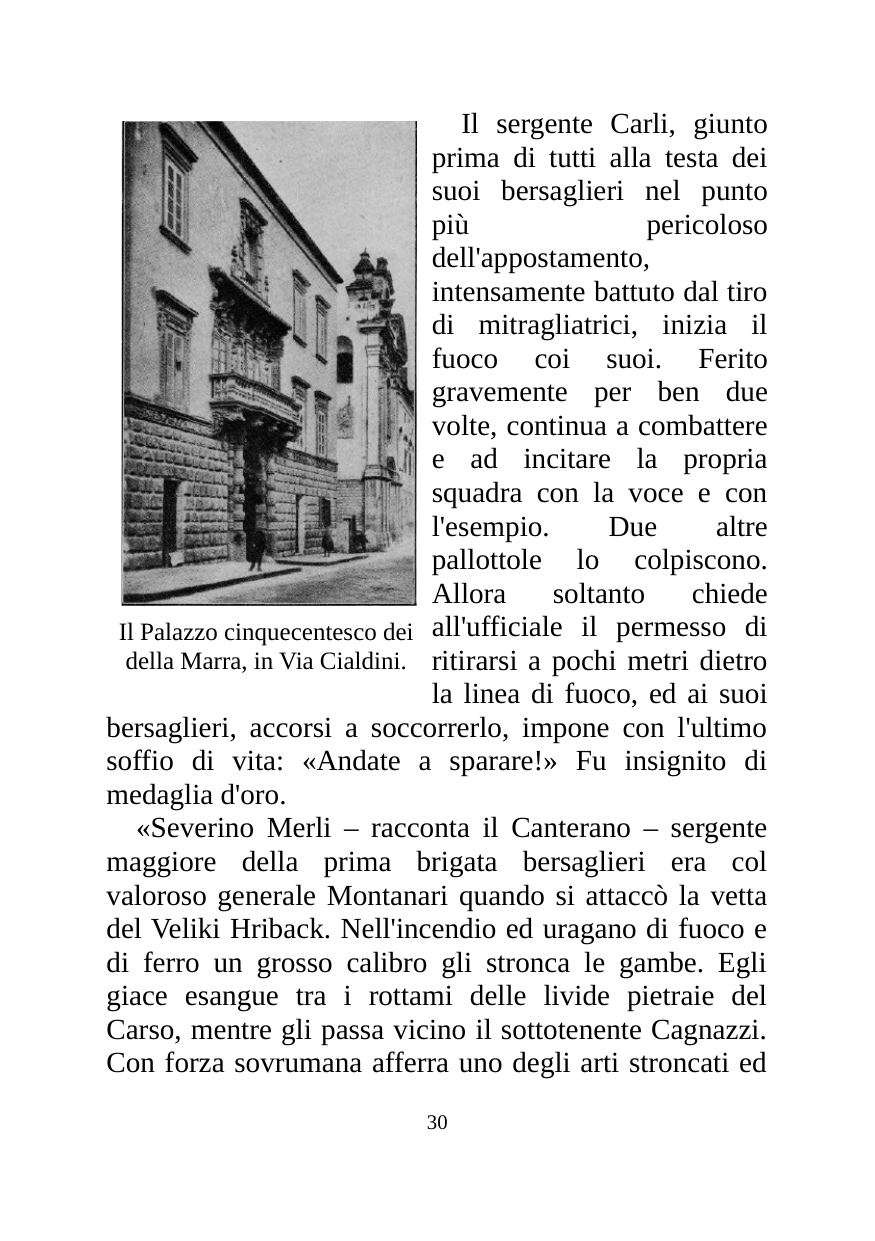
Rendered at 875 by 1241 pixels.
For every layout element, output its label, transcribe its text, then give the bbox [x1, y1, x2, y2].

text «Severino Merli – racconta il Canterano – sergente maggiore della prima brigata bersaglieri era col valoroso generale Montanari quando si attaccò la vetta del Veliki Hriback. Nell'incendio ed uragano di fuoco e di ferro un grosso calibro gli stronca le gambe. Egli giace esangue tra i rottami delle livide pietraie del Carso, mentre gli passa vicino il sottotenente Cagnazzi. Con forza sovrumana afferra uno degli arti stroncati ed [106, 811, 768, 1079]
text Il Palazzo cinquecentesco dei della Marra, in Via Cialdini. [118, 131, 414, 674]
text Il sergente Carli, giunto prima di tutti alla testa dei suoi bersaglieri nel punto più pericoloso dell'appostamento, intensamente battuto dal tiro di mitragliatrici, inizia il fuoco coi suoi. Ferito gravemente per ben due volte, continua a combattere e ad incitare la propria squadra con la voce e con l'esempio. Due altre pallottole lo colpiscono. Allora soltanto chiede all'ufficiale il permesso di ritirarsi a pochi metri dietro la linea di fuoco, ed ai suoi bersaglieri, accorsi a soccorrerlo, impone con l'ultimo soffio di vita: «Andate a sparare!» Fu insignito di medaglia d'oro. [106, 106, 768, 811]
picture [121, 121, 417, 606]
